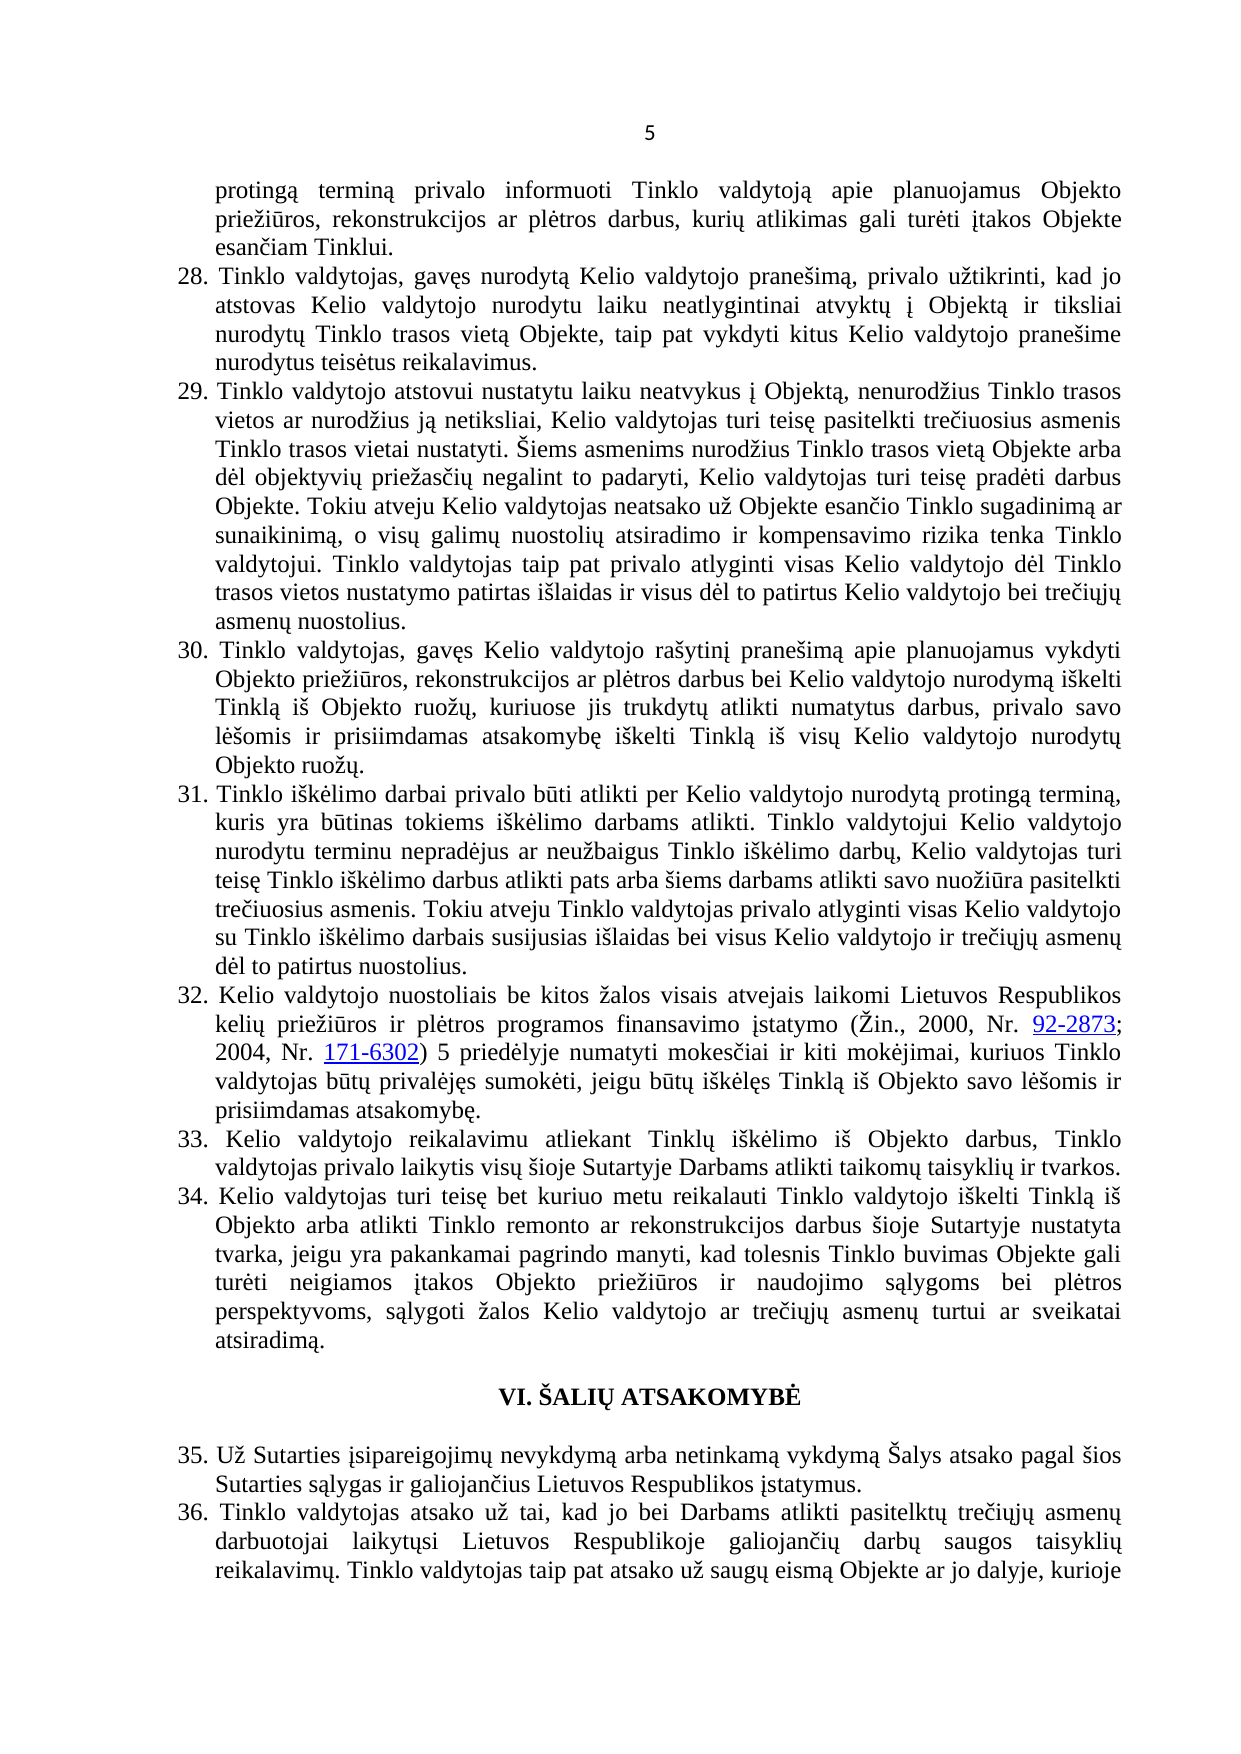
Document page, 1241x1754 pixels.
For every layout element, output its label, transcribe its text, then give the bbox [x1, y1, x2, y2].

text 35. Už Sutarties įsipareigojimų nevykdymą arba netinkamą vykdymą Šalys atsako pagal šios Sutarties sąlygas ir galiojančius Lietuvos Respublikos įstatymus. [177, 1440, 1122, 1497]
text 34. Kelio valdytojas turi teisę bet kuriuo metu reikalauti Tinklo valdytojo iškelti Tinklą iš Objekto arba atlikti Tinklo remonto ar rekonstrukcijos darbus šioje Sutartyje nustatyta tvarka, jeigu yra pakankamai pagrindo manyti, kad tolesnis Tinklo buvimas Objekte gali turėti neigiamos įtakos Objekto priežiūros ir naudojimo sąlygoms bei plėtros perspektyvoms, sąlygoti žalos Kelio valdytojo ar trečiųjų asmenų turtui ar sveikatai atsiradimą. [177, 1181, 1122, 1354]
text protingą terminą privalo informuoti Tinklo valdytoją apie planuojamus Objekto priežiūros, rekonstrukcijos ar plėtros darbus, kurių atlikimas gali turėti įtakos Objekte esančiam Tinklui. [177, 175, 1122, 261]
text 30. Tinklo valdytojas, gavęs Kelio valdytojo rašytinį pranešimą apie planuojamus vykdyti Objekto priežiūros, rekonstrukcijos ar plėtros darbus bei Kelio valdytojo nurodymą iškelti Tinklą iš Objekto ruožų, kuriuose jis trukdytų atlikti numatytus darbus, privalo savo lėšomis ir prisiimdamas atsakomybę iškelti Tinklą iš visų Kelio valdytojo nurodytų Objekto ruožų. [177, 635, 1122, 779]
text 31. Tinklo iškėlimo darbai privalo būti atlikti per Kelio valdytojo nurodytą protingą terminą, kuris yra būtinas tokiems iškėlimo darbams atlikti. Tinklo valdytojui Kelio valdytojo nurodytu terminu nepradėjus ar neužbaigus Tinklo iškėlimo darbų, Kelio valdytojas turi teisę Tinklo iškėlimo darbus atlikti pats arba šiems darbams atlikti savo nuožiūra pasitelkti trečiuosius asmenis. Tokiu atveju Tinklo valdytojas privalo atlyginti visas Kelio valdytojo su Tinklo iškėlimo darbais susijusias išlaidas bei visus Kelio valdytojo ir trečiųjų asmenų dėl to patirtus nuostolius. [177, 779, 1122, 980]
text 33. Kelio valdytojo reikalavimu atliekant Tinklų iškėlimo iš Objekto darbus, Tinklo valdytojas privalo laikytis visų šioje Sutartyje Darbams atlikti taikomų taisyklių ir tvarkos. [177, 1124, 1122, 1181]
text 32. Kelio valdytojo nuostoliais be kitos žalos visais atvejais laikomi Lietuvos Respublikos kelių priežiūros ir plėtros programos finansavimo įstatymo (Žin., 2000, Nr. 92-2873; 2004, Nr. 171-6302) 5 priedėlyje numatyti mokesčiai ir kiti mokėjimai, kuriuos Tinklo valdytojas būtų privalėjęs sumokėti, jeigu būtų iškėlęs Tinklą iš Objekto savo lėšomis ir prisiimdamas atsakomybę. [177, 980, 1122, 1124]
text VI. ŠALIŲ ATSAKOMYBĖ [177, 1382, 1122, 1411]
text 36. Tinklo valdytojas atsako už tai, kad jo bei Darbams atlikti pasitelktų trečiųjų asmenų darbuotojai laikytųsi Lietuvos Respublikoje galiojančių darbų saugos taisyklių reikalavimų. Tinklo valdytojas taip pat atsako už saugų eismą Objekte ar jo dalyje, kurioje [177, 1497, 1122, 1584]
text 29. Tinklo valdytojo atstovui nustatytu laiku neatvykus į Objektą, nenurodžius Tinklo trasos vietos ar nurodžius ją netiksliai, Kelio valdytojas turi teisę pasitelkti trečiuosius asmenis Tinklo trasos vietai nustatyti. Šiems asmenims nurodžius Tinklo trasos vietą Objekte arba dėl objektyvių priežasčių negalint to padaryti, Kelio valdytojas turi teisę pradėti darbus Objekte. Tokiu atveju Kelio valdytojas neatsako už Objekte esančio Tinklo sugadinimą ar sunaikinimą, o visų galimų nuostolių atsiradimo ir kompensavimo rizika tenka Tinklo valdytojui. Tinklo valdytojas taip pat privalo atlyginti visas Kelio valdytojo dėl Tinklo trasos vietos nustatymo patirtas išlaidas ir visus dėl to patirtus Kelio valdytojo bei trečiųjų asmenų nuostolius. [177, 376, 1122, 635]
text 28. Tinklo valdytojas, gavęs nurodytą Kelio valdytojo pranešimą, privalo užtikrinti, kad jo atstovas Kelio valdytojo nurodytu laiku neatlygintinai atvyktų į Objektą ir tiksliai nurodytų Tinklo trasos vietą Objekte, taip pat vykdyti kitus Kelio valdytojo pranešime nurodytus teisėtus reikalavimus. [177, 261, 1122, 376]
